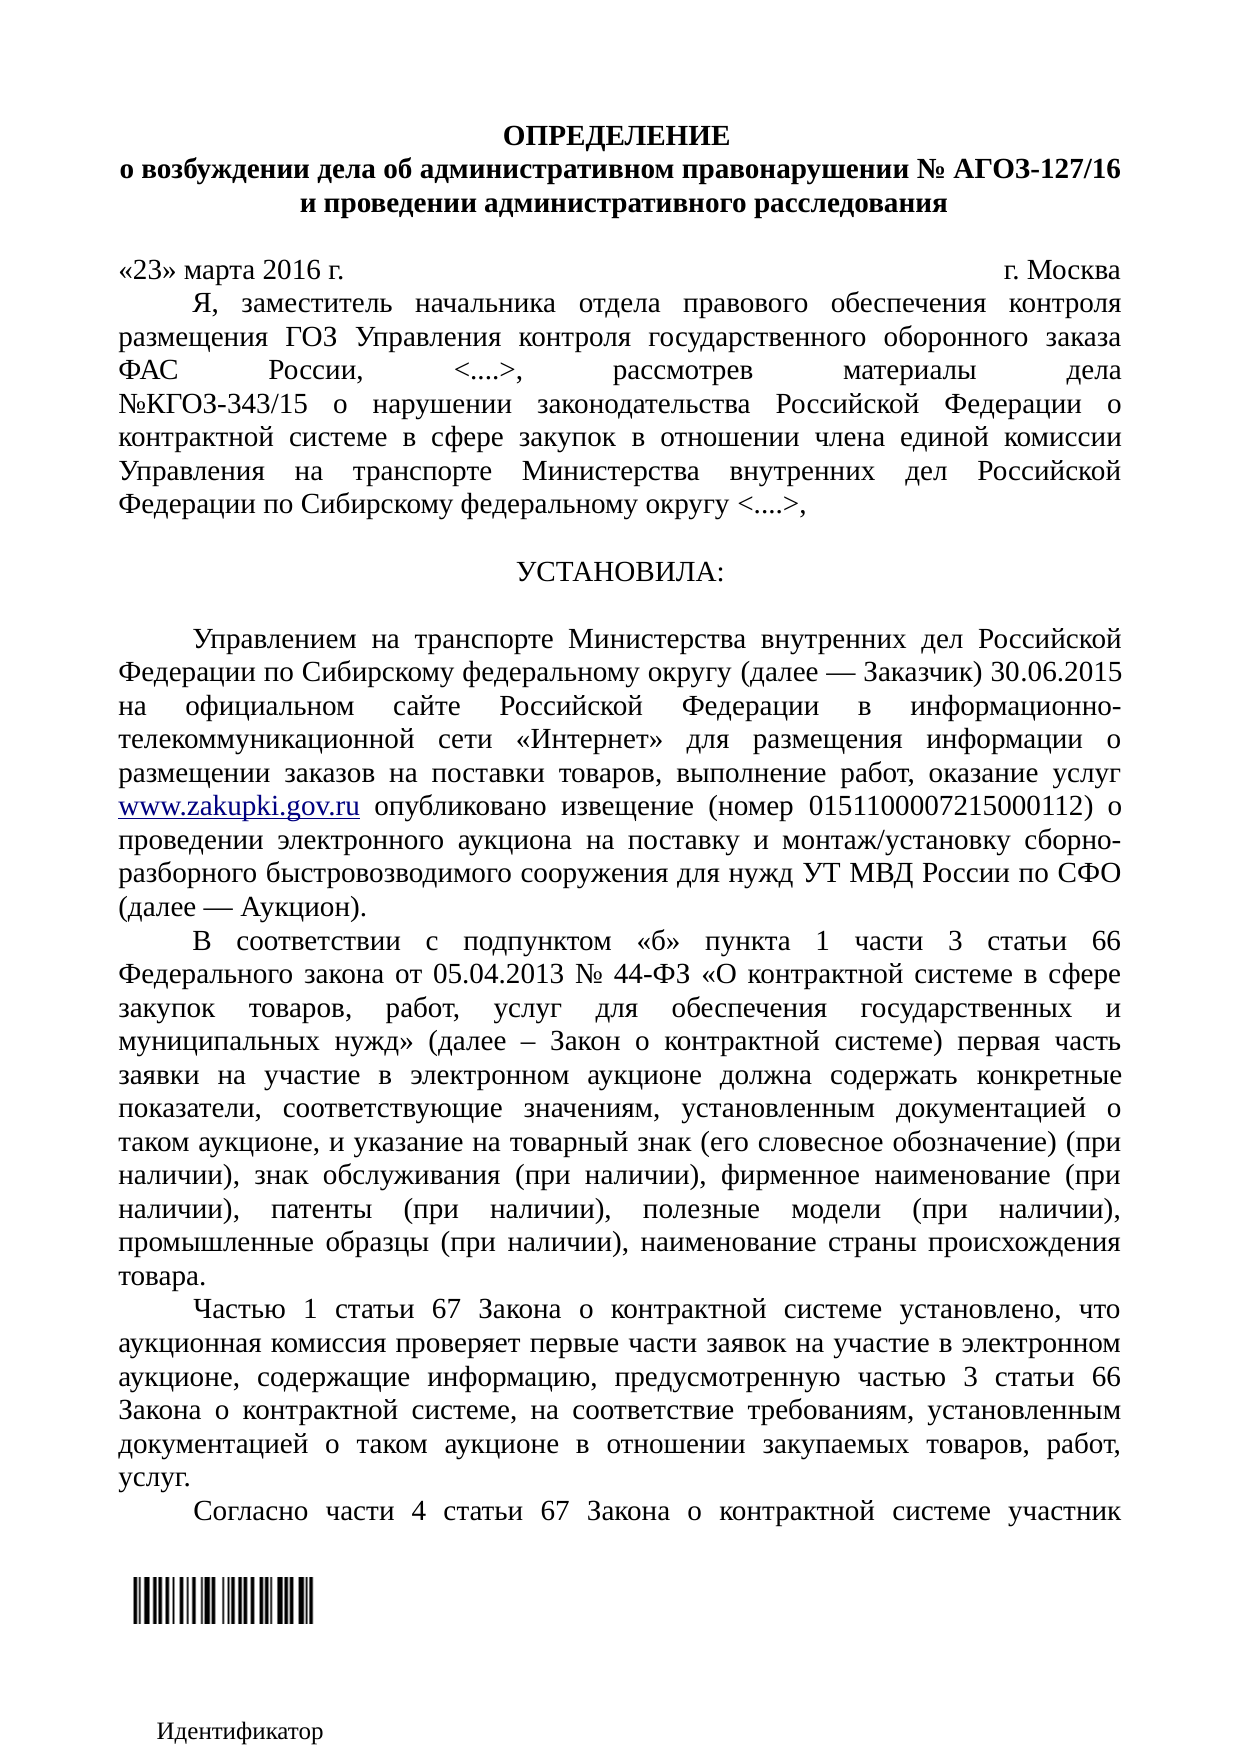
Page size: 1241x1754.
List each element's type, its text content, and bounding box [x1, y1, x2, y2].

picture [118, 1577, 331, 1624]
text Согласно части 4 статьи 67 Закона о контрактной системе участник [118, 1493, 1122, 1526]
text и проведении административного расследования [118, 185, 1122, 219]
text о возбуждении дела об административном правонарушении № АГОЗ-127/16 [118, 152, 1122, 185]
text В соответствии с подпунктом «б» пункта 1 части 3 статьи 66 Федерального закона от 05.04.2013 № 44-ФЗ «О контрактной системе в сфере закупок товаров, работ, услуг для обеспечения государственных и муниципальных нужд» (далее – Закон о контрактной системе) первая часть заявки на участие в электронном аукционе должна содержать конкретные показатели, соответствующие значениям, установленным документацией о таком аукционе, и указание на товарный знак (его словесное обозначение) (при наличии), знак обслуживания (при наличии), фирменное наименование (при наличии), патенты (при наличии), полезные модели (при наличии), промышленные образцы (при наличии), наименование страны происхождения товара. [118, 923, 1122, 1292]
text УСТАНОВИЛА: [118, 554, 1122, 587]
text ОПРЕДЕЛЕНИЕ [118, 118, 1122, 152]
text Я, заместитель начальника отдела правового обеспечения контроля размещения ГОЗ Управления контроля государственного оборонного заказа ФАС России, <....>, рассмотрев материалы дела №КГОЗ-343/15 о нарушении законодательства Российской Федерации о контрактной системе в сфере закупок в отношении члена единой комиссии Управления на транспорте Министерства внутренних дел Российской Федерации по Сибирскому федеральному округу <....>, [118, 285, 1122, 520]
text «23» марта 2016 г. г. Москва [118, 252, 1122, 285]
text Частью 1 статьи 67 Закона о контрактной системе установлено, что аукционная комиссия проверяет первые части заявок на участие в электронном аукционе, содержащие информацию, предусмотренную частью 3 статьи 66 Закона о контрактной системе, на соответствие требованиям, установленным документацией о таком аукционе в отношении закупаемых товаров, работ, услуг. [118, 1292, 1122, 1493]
text Управлением на транспорте Министерства внутренних дел Российской Федерации по Сибирскому федеральному округу (далее — Заказчик) 30.06.2015 на официальном сайте Российской Федерации в информационно-телекоммуникационной сети «Интернет» для размещения информации о размещении заказов на поставки товаров, выполнение работ, оказание услуг www.zakupki.gov.ru опубликовано извещение (номер 0151100007215000112) о проведении электронного аукциона на поставку и монтаж/установку сборно-разборного быстровозводимого сооружения для нужд УТ МВД России по СФО (далее — Аукцион). [118, 621, 1122, 923]
